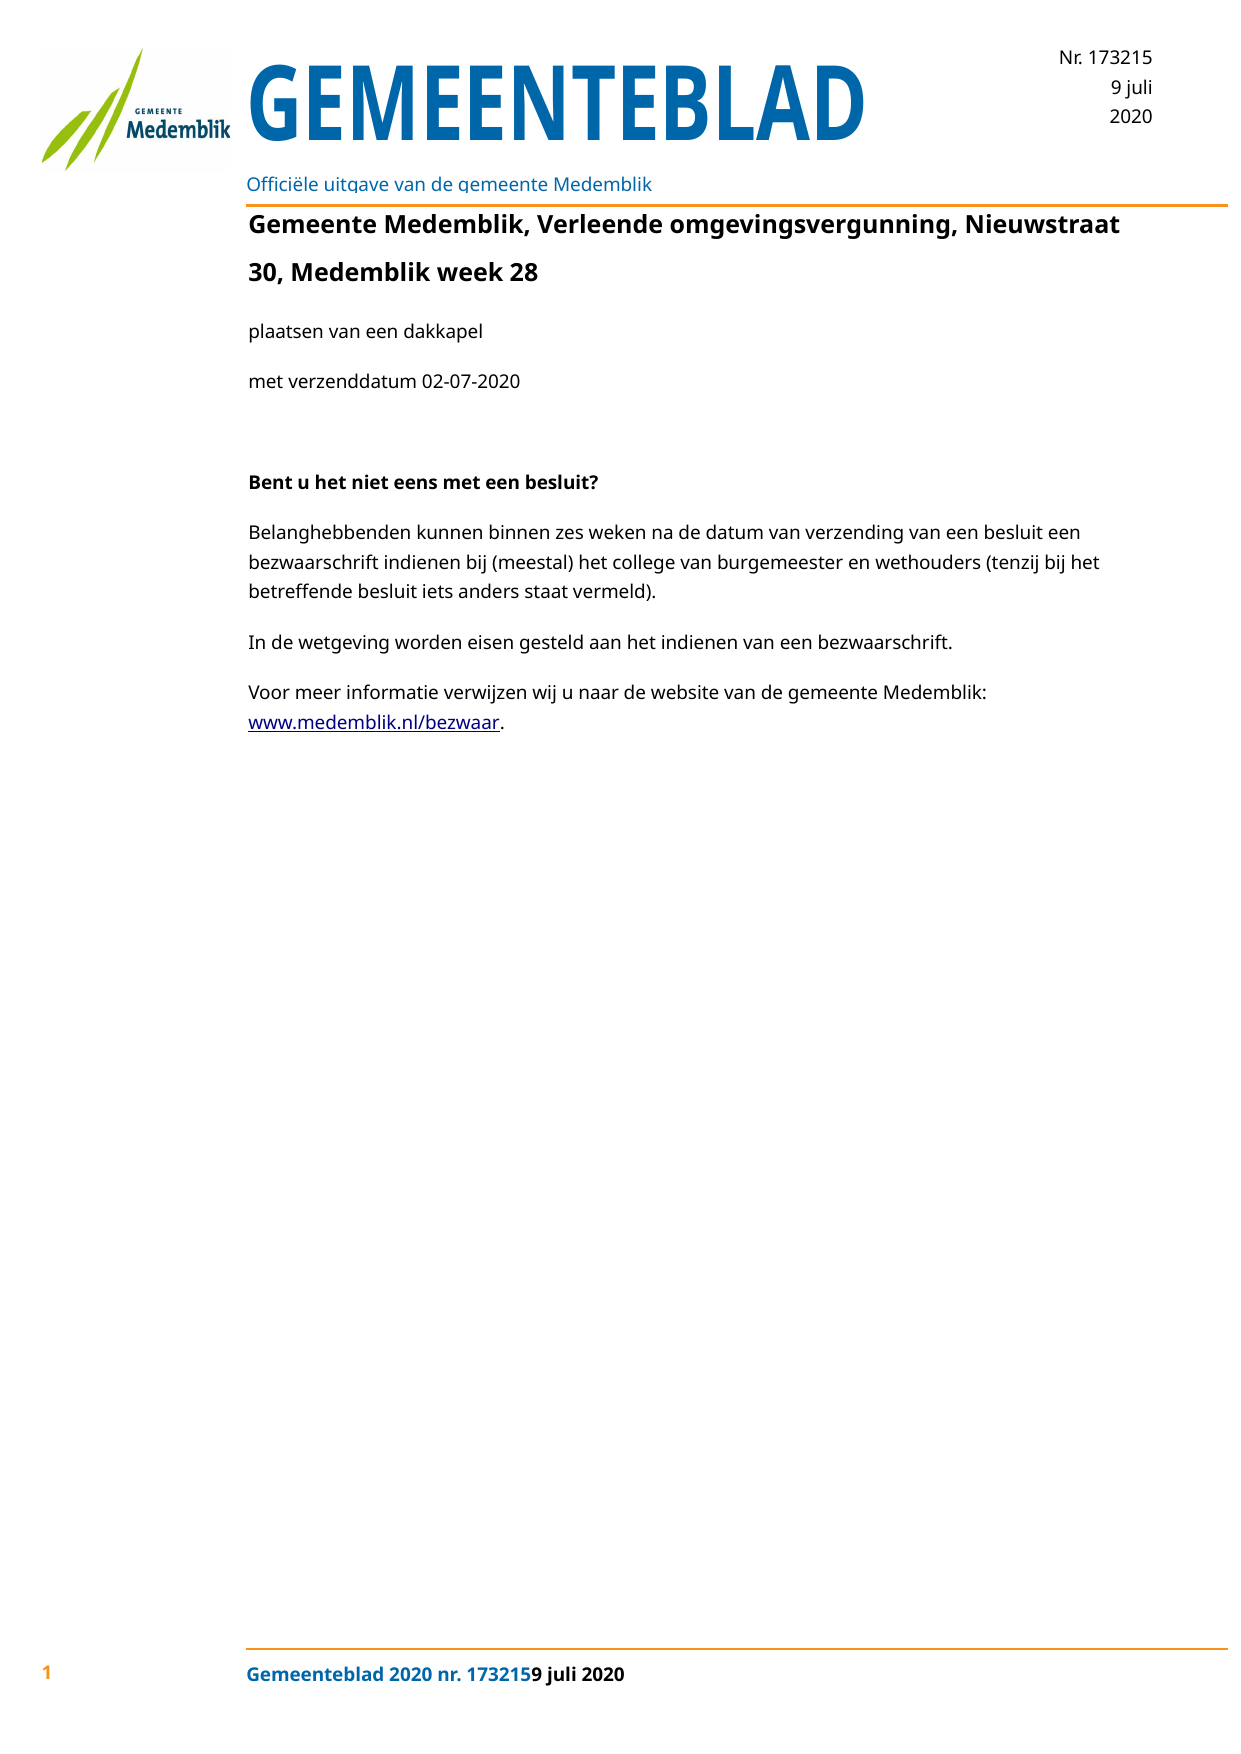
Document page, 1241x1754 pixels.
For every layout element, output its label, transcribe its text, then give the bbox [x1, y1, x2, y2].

text In de wetgeving worden eisen gesteld aan het indienen van een bezwaarschrift. [248, 629, 1152, 655]
text Bent u het niet eens met een besluit? [248, 469, 1152, 495]
picture [41, 47, 231, 172]
text met verzenddatum 02-07-2020 [248, 368, 1152, 394]
text Gemeente Medemblik, Verleende omgevingsvergunning, Nieuwstraat 30, Medemblik week 28 [248, 207, 1152, 288]
text Belanghebbenden kunnen binnen zes weken na de datum van verzending van een besluit een bezwaarschrift indienen bij (meestal) het college van burgemeester en wethouders (tenzij bij het betreffende besluit iets anders staat vermeld). [248, 519, 1152, 604]
text plaatsen van een dakkapel [248, 318, 1152, 344]
text Voor meer informatie verwijzen wij u naar de website van de gemeente Medemblik: www.medemblik.nl/bezwaar. [248, 679, 1152, 735]
